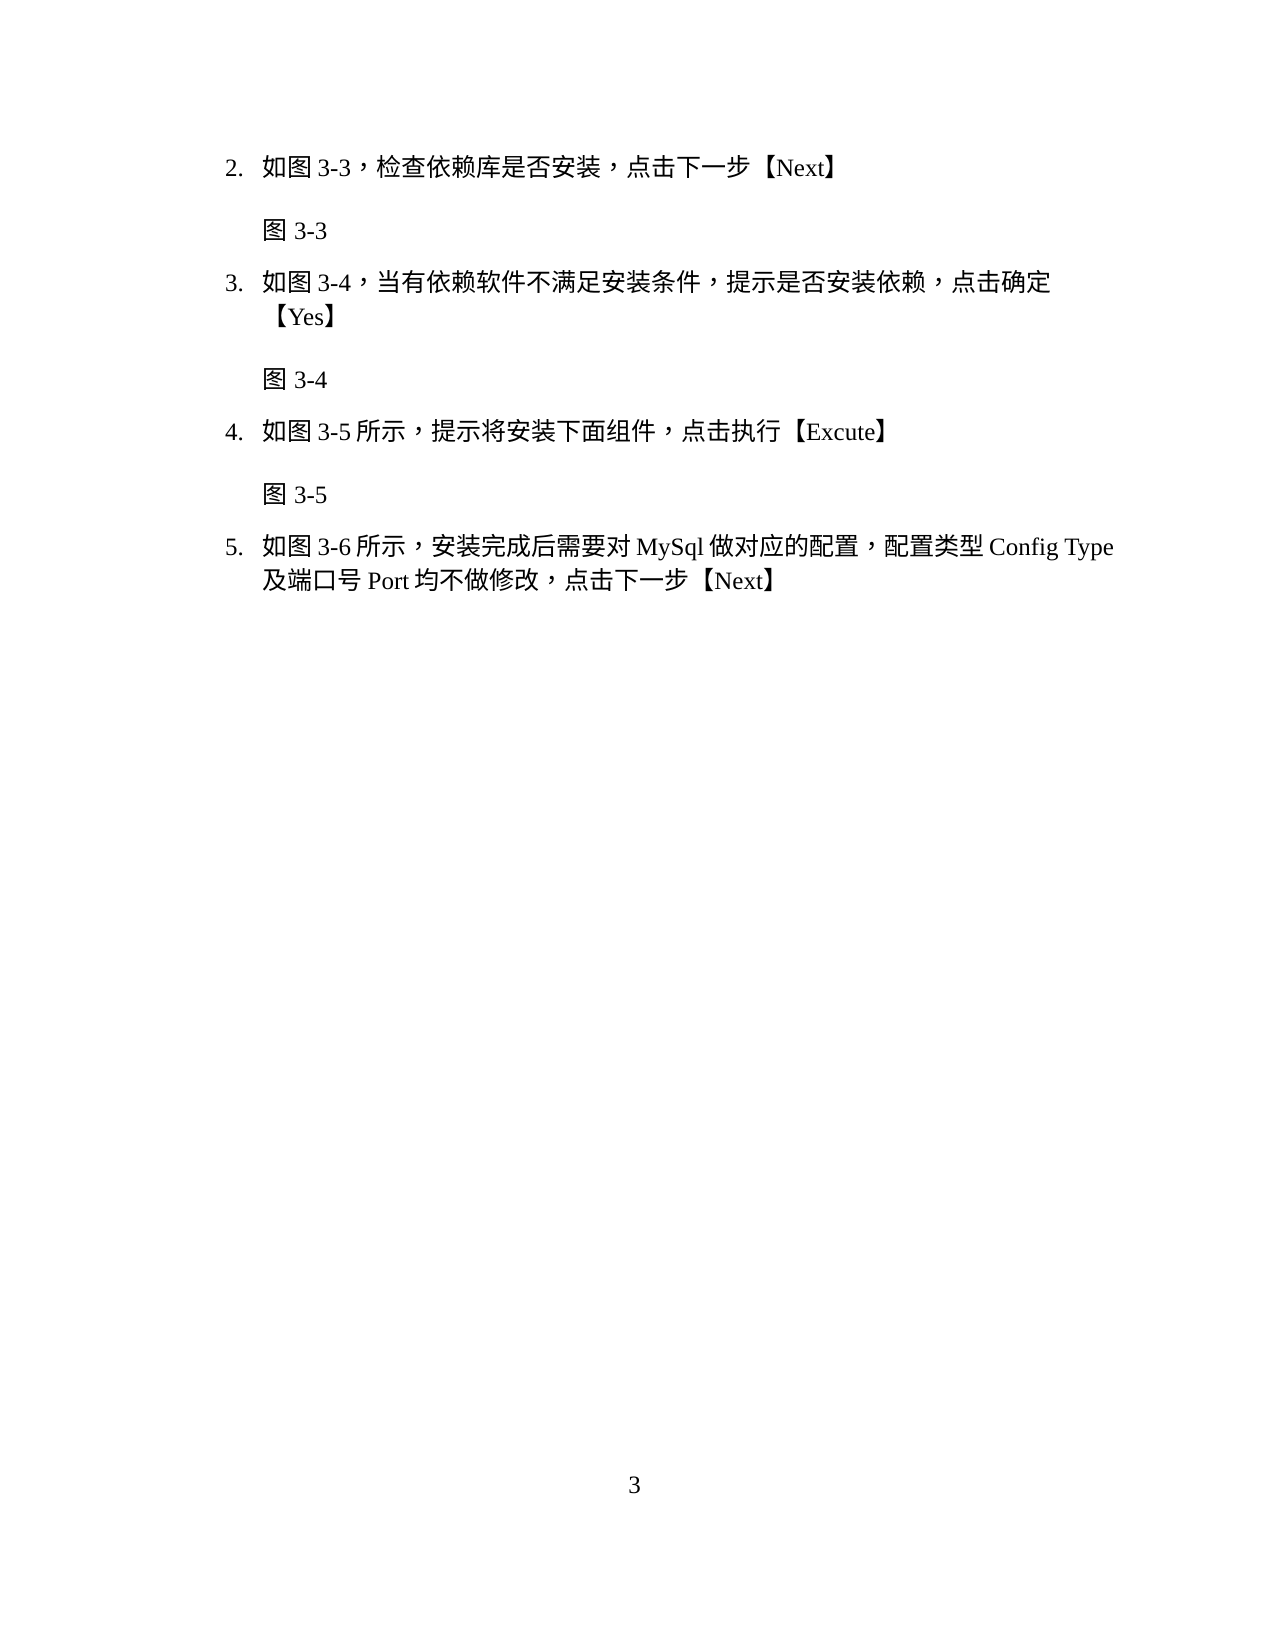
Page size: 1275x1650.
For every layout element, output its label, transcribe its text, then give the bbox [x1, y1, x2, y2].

list 如图3-6所示，安装完成后需要对MySql做对应的配置，配置类型Config Type及端口号Port均不做修改，点击下一步【Next】 图 3-6 [225, 528, 1125, 597]
list 如图3-5所示，提示将安装下面组件，点击执行【Excute】 图 3-5 [225, 414, 1125, 511]
list 如图3-4，当有依赖软件不满足安装条件，提示是否安装依赖，点击确定【Yes】 图 3-4 [225, 265, 1125, 396]
list 如图3-3，检查依赖库是否安装，点击下一步【Next】 图 3-3 [225, 150, 1125, 247]
